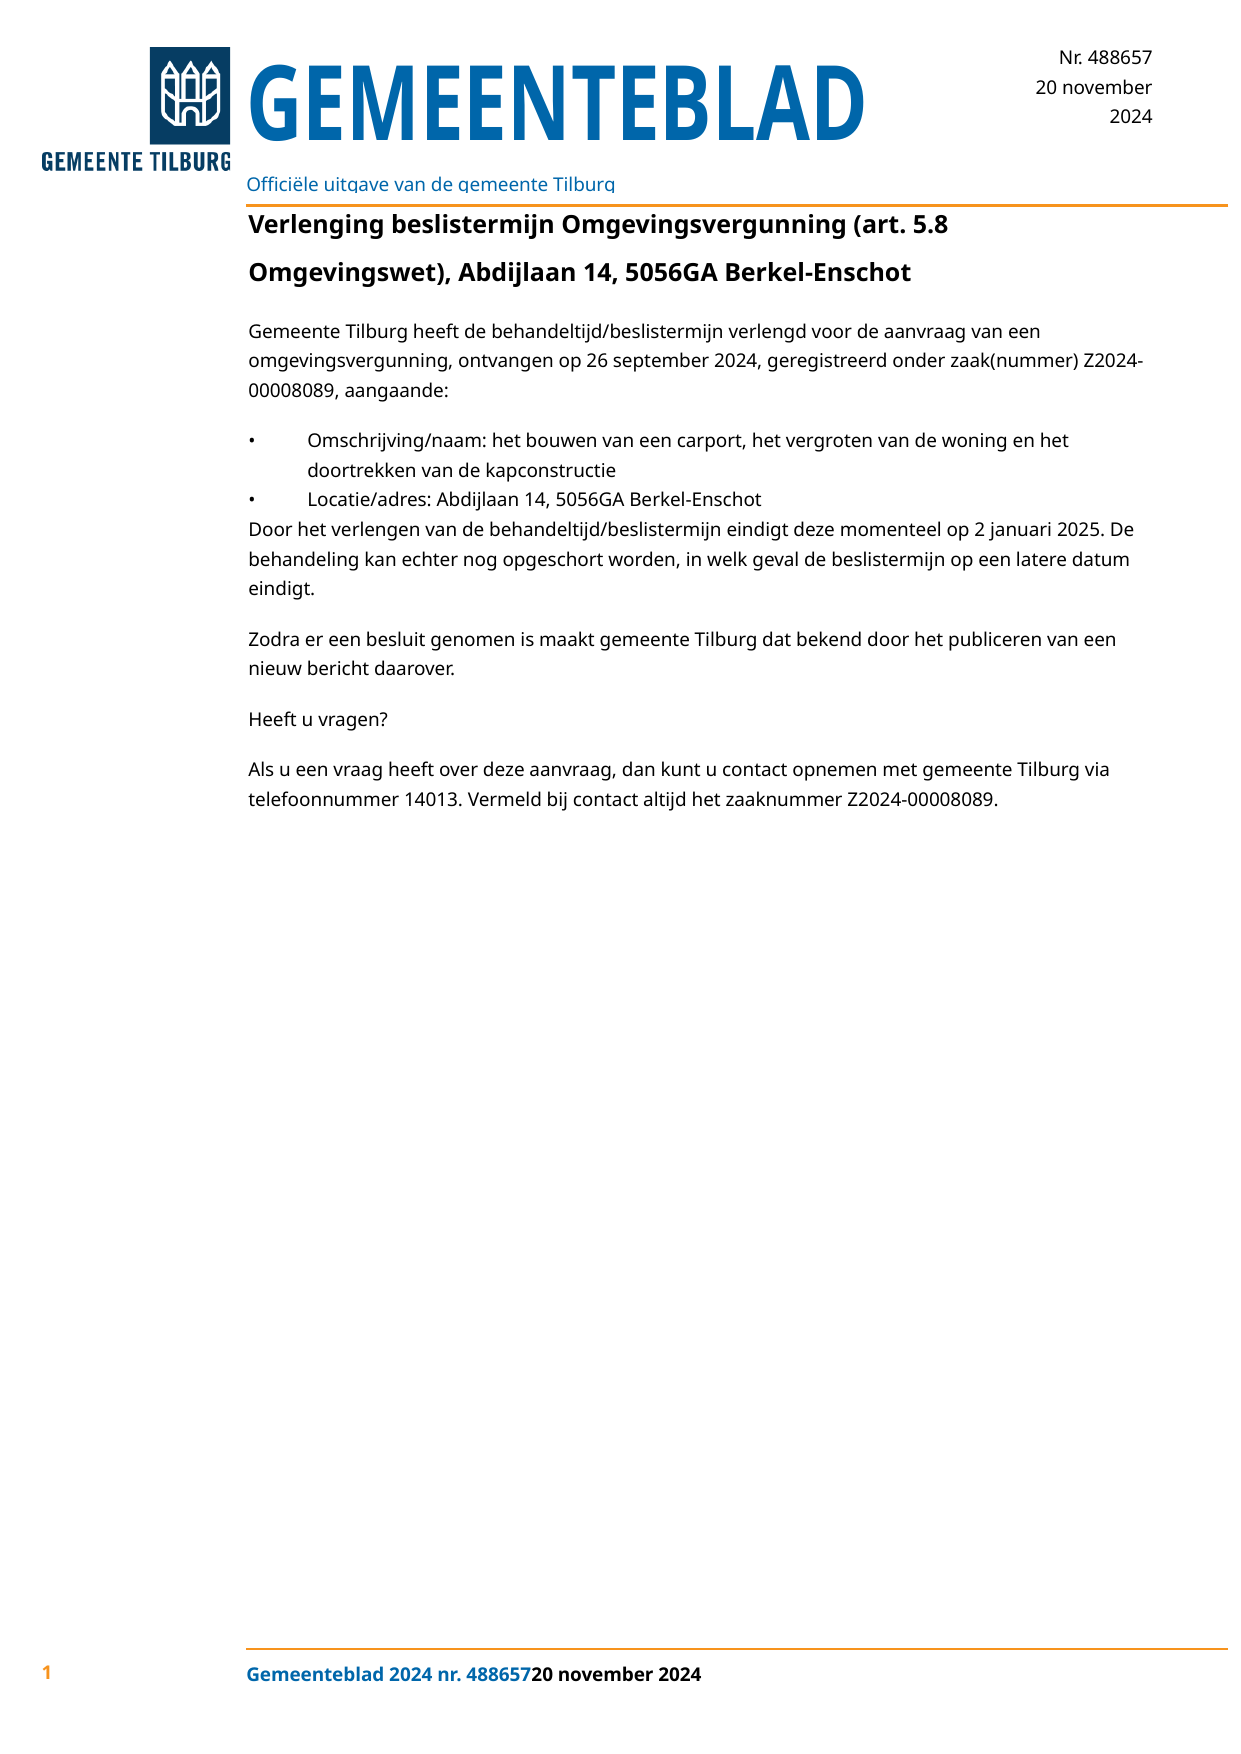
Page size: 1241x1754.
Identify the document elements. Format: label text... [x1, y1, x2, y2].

text Verlenging beslistermijn Omgevingsvergunning (art. 5.8 Omgevingswet), Abdijlaan 14, 5056GA Berkel-Enschot [248, 207, 1152, 288]
text Door het verlengen van de behandeltijd/beslistermijn eindigt deze momenteel op 2 januari 2025. De behandeling kan echter nog opgeschort worden, in welk geval de beslistermijn op een latere datum eindigt. [248, 516, 1152, 601]
picture [41, 47, 231, 172]
list Omschrijving/naam: het bouwen van een carport, het vergroten van de woning en het doortrekken van de kapconstructie [248, 427, 1152, 483]
text Als u een vraag heeft over deze aanvraag, dan kunt u contact opnemen met gemeente Tilburg via telefoonnummer 14013. Vermeld bij contact altijd het zaaknummer Z2024-00008089. [248, 756, 1152, 812]
list Locatie/adres: Abdijlaan 14, 5056GA Berkel-Enschot [248, 487, 1152, 512]
text Gemeente Tilburg heeft de behandeltijd/beslistermijn verlengd voor de aanvraag van een omgevingsvergunning, ontvangen op 26 september 2024, geregistreerd onder zaak(nummer) Z2024-00008089, aangaande: [248, 318, 1152, 403]
text Heeft u vragen? [248, 706, 1152, 732]
text Zodra er een besluit genomen is maakt gemeente Tilburg dat bekend door het publiceren van een nieuw bericht daarover. [248, 626, 1152, 681]
